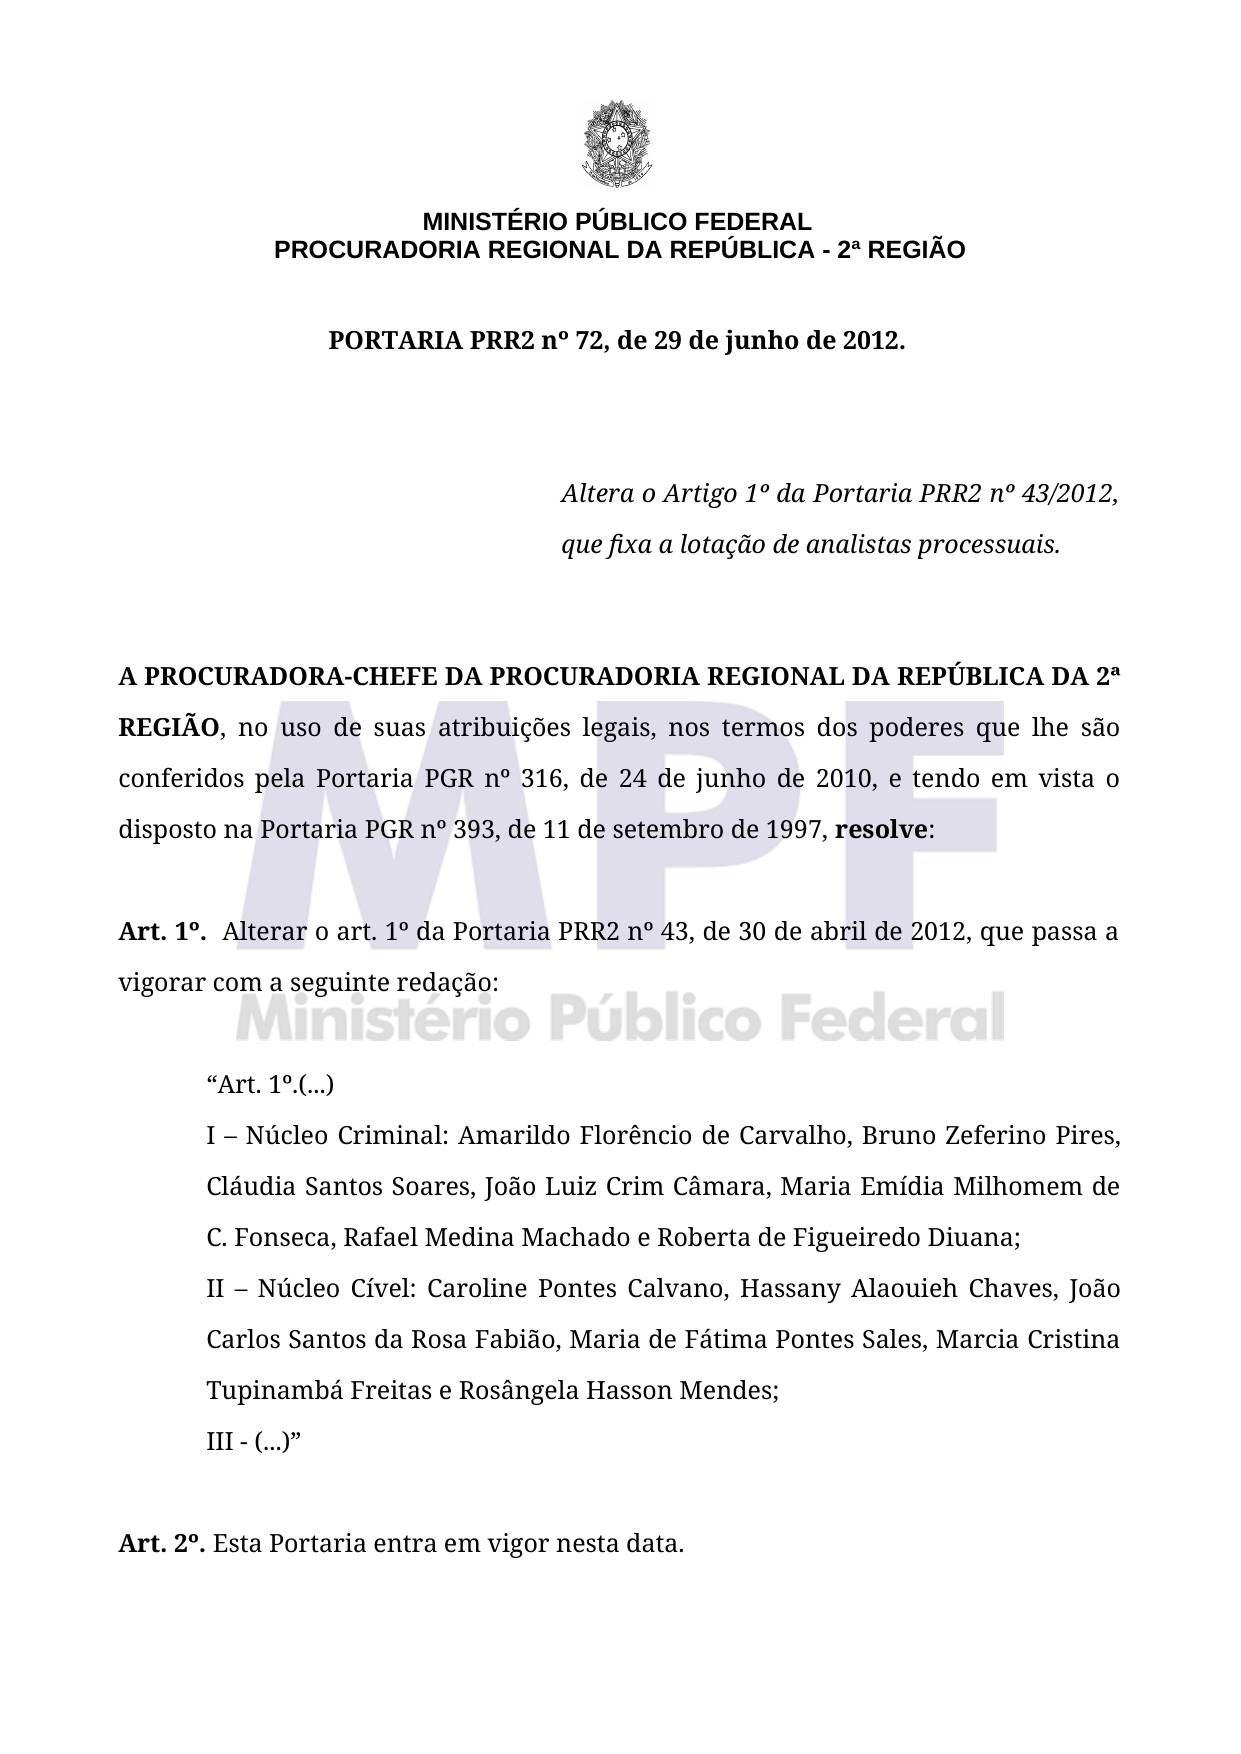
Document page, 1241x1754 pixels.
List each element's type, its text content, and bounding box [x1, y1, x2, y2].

text Altera o Artigo 1º da Portaria PRR2 nº 43/2012, que fixa a lotação de analistas processuais. [561, 476, 1122, 561]
picture [236, 846, 1004, 913]
text A PROCURADORA-CHEFE DA PROCURADORIA REGIONAL DA REPÚBLICA DA 2ª REGIÃO, no uso de suas atribuições legais, nos termos dos poderes que lhe são conferidos pela Portaria PGR nº 316, de 24 de junho de 2010, e tendo em vista o disposto na Portaria PGR nº 393, de 11 de setembro de 1997, resolve: [118, 658, 1122, 846]
text Art. 1º. Alterar o art. 1º da Portaria PRR2 nº 43, de 30 de abril de 2012, que passa a vigorar com a seguinte redação: [118, 913, 1122, 999]
text PORTARIA PRR2 nº 72, de 29 de junho de 2012. [118, 323, 1117, 357]
text “Art. 1º.(...) [206, 1067, 1122, 1101]
text I – Núcleo Criminal: Amarildo Florêncio de Carvalho, Bruno Zeferino Pires, Cláudia Santos Soares, João Luiz Crim Câmara, Maria Emídia Milhomem de C. Fonseca, Rafael Medina Machado e Roberta de Figueiredo Diuana; [206, 1118, 1122, 1254]
picture [581, 100, 654, 188]
text II – Núcleo Cível: Caroline Pontes Calvano, Hassany Alaouieh Chaves, João Carlos Santos da Rosa Fabião, Maria de Fátima Pontes Sales, Marcia Cristina Tupinambá Freitas e Rosângela Hasson Mendes; [206, 1271, 1122, 1407]
text Art. 2º. Esta Portaria entra em vigor nesta data. [118, 1526, 1122, 1560]
picture [236, 999, 1004, 1041]
text III - (...)” [206, 1424, 1122, 1458]
